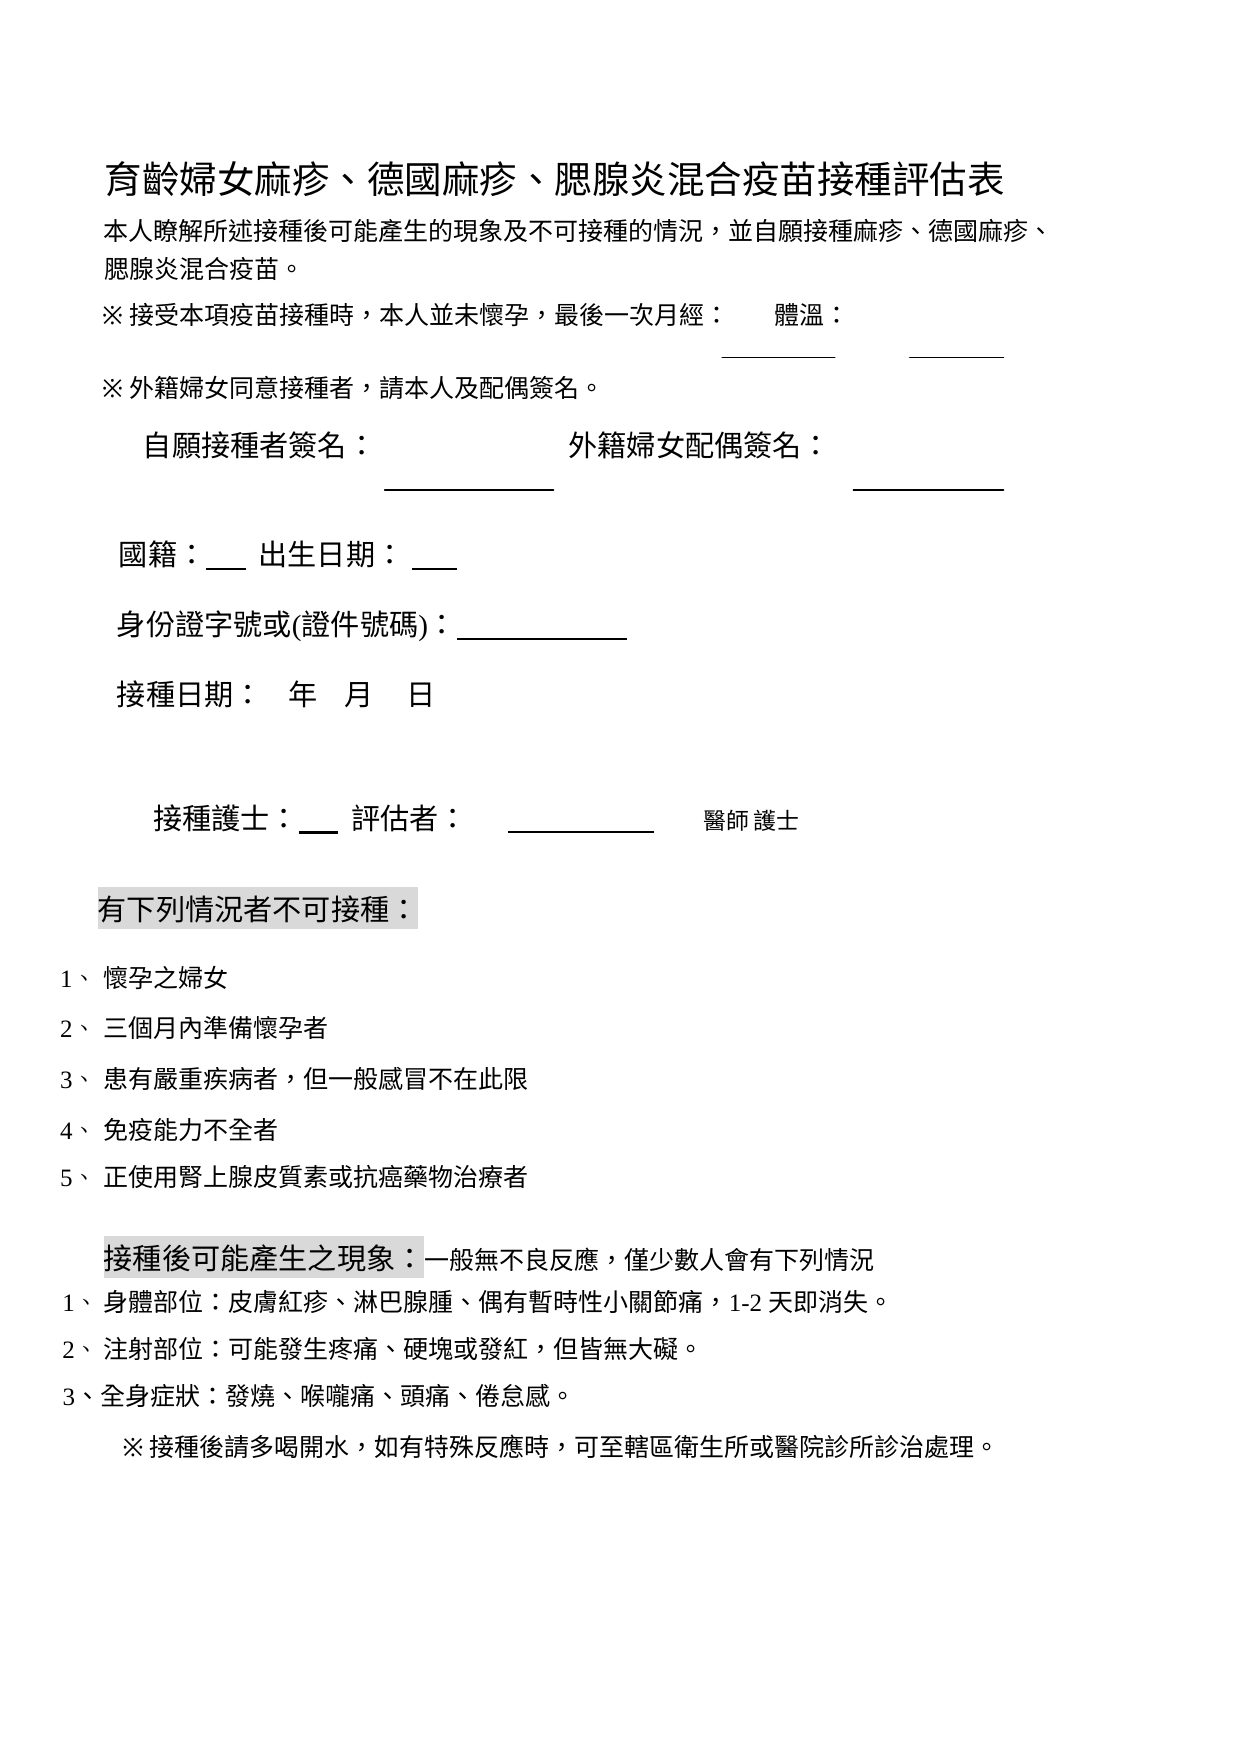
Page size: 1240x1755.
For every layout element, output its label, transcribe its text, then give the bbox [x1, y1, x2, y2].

subtitle 自願接種者簽名： 外籍婦女配偶簽名： [103, 430, 1069, 463]
text ※ 接受本項疫苗接種時，本人並未懷孕，最後一次月經： 體溫： [102, 298, 1069, 331]
text ※ 外籍婦女同意接種者，請本人及配偶簽名。 [102, 371, 1069, 404]
list 患有嚴重疾病者，但一般感冒不在此限 [60, 1055, 1069, 1097]
text 接種後可能產生之現象：一般無不良反應，僅少數人會有下列情況 [103, 1236, 1069, 1278]
text 國籍： 出生日期： [103, 539, 1069, 572]
list 注射部位：可能發生疼痛、硬塊或發紅，但皆無大礙。 [62, 1326, 1069, 1367]
text ※ 接種後請多喝開水，如有特殊反應時，可至轄區衛生所或醫院診所診治處理。 [122, 1423, 1069, 1465]
list 懷孕之婦女 [60, 954, 1069, 995]
list 正使用腎上腺皮質素或抗癌藥物治療者 [60, 1153, 1069, 1194]
text 3、全身症狀：發燒、喉嚨痛、頭痛、倦怠感。 [62, 1372, 1069, 1413]
text 身份證字號或(證件號碼)： [103, 609, 1069, 642]
text 育齡婦女麻疹、德國麻疹、腮腺炎混合疫苗接種評估表 [104, 150, 1069, 204]
text 接種日期： 年 月 日 [103, 679, 1069, 712]
text 有下列情況者不可接種： [97, 887, 1069, 929]
subtitle 接種護士： 評估者： 醫師 護士 [153, 802, 1069, 836]
list 身體部位：皮膚紅疹、淋巴腺腫、偶有暫時性小關節痛，1-2 天即消失。 [62, 1278, 1069, 1319]
text 本人瞭解所述接種後可能產生的現象及不可接種的情況，並自願接種麻疹、德國麻疹、腮腺炎混合疫苗。 [103, 211, 1069, 286]
list 免疫能力不全者 [60, 1106, 1069, 1148]
list 三個月內準備懷孕者 [60, 1004, 1069, 1046]
